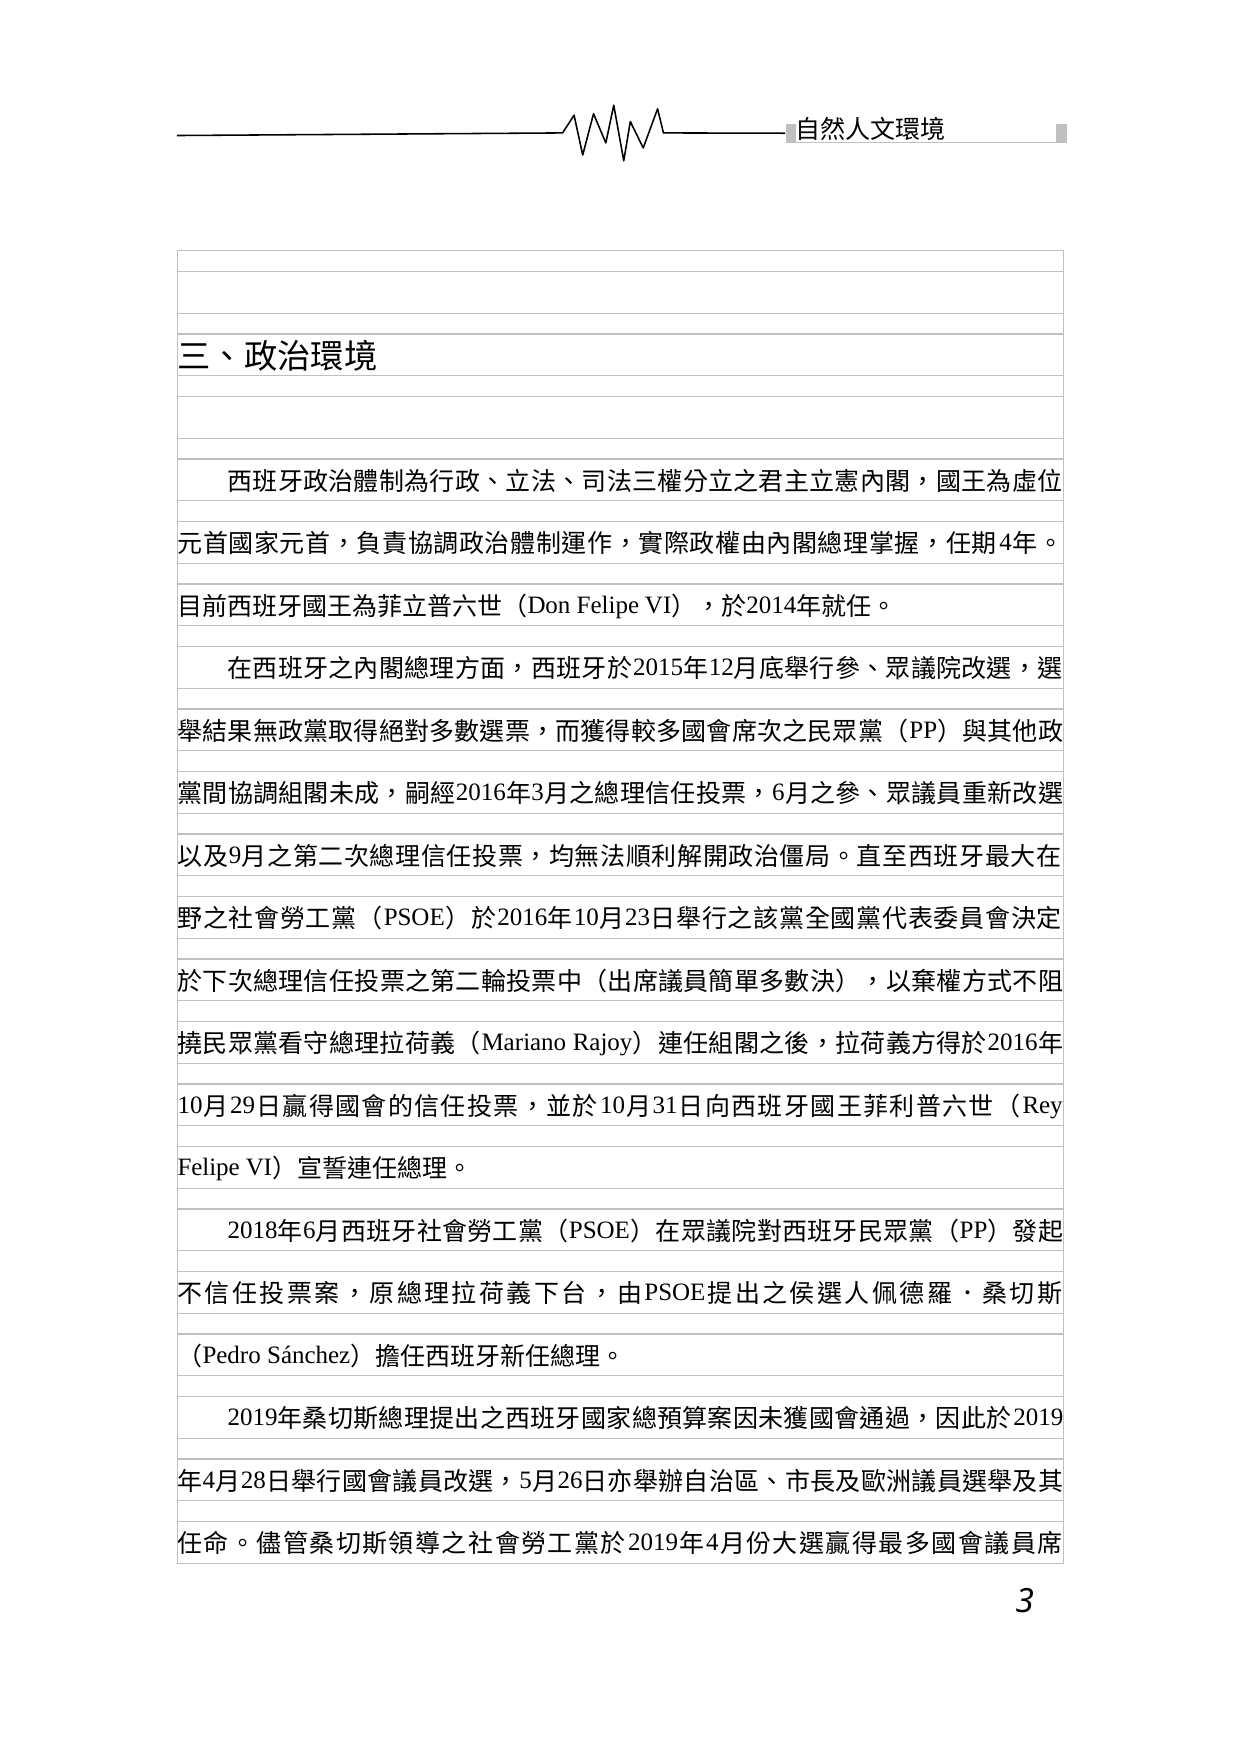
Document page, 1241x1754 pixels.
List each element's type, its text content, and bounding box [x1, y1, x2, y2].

text [178, 1439, 1063, 1458]
text [178, 564, 1063, 583]
text [178, 501, 1063, 521]
text 黨間協調組閣未成，嗣經2016年3月之總理信任投票，6月之參、眾議員重新改選 [178, 772, 1063, 813]
text 元首國家元首，負責協調政治體制運作，實際政權由內閣總理掌握，任期4年。 [178, 522, 1063, 563]
text 年4月28日舉行國會議員改選，5月26日亦舉辦自治區、市長及歐洲議員選舉及其 [178, 1460, 1063, 1500]
text [178, 1001, 1063, 1021]
text [178, 1501, 1063, 1521]
text 撓民眾黨看守總理拉荷義（Mariano Rajoy）連任組閣之後，拉荷義方得於2016年 [178, 1022, 1063, 1063]
text 10月29日贏得國會的信任投票，並於10月31日向西班牙國王菲利普六世（Rey [178, 1085, 1063, 1125]
text [178, 626, 1063, 646]
text [178, 814, 1063, 833]
text [178, 689, 1063, 708]
text 目前西班牙國王為菲立普六世（Don Felipe VI），於2014年就任。 [178, 585, 1063, 625]
text [178, 314, 1063, 333]
text [178, 1189, 1063, 1208]
text [178, 1376, 1063, 1396]
text 三、政治環境 [178, 335, 1063, 375]
text [178, 1064, 1063, 1083]
text [178, 876, 1063, 896]
text 於下次總理信任投票之第二輪投票中（出席議員簡單多數決），以棄權方式不阻 [178, 960, 1063, 1000]
text [178, 751, 1063, 771]
text 任命。儘管桑切斯領導之社會勞工黨於2019年4月份大選贏得最多國會議員席 [178, 1522, 1063, 1563]
text （Pedro Sánchez）擔任西班牙新任總理。 [178, 1335, 1063, 1375]
text 野之社會勞工黨（PSOE）於2016年10月23日舉行之該黨全國黨代表委員會決定 [178, 897, 1063, 938]
text 2019年桑切斯總理提出之西班牙國家總預算案因未獲國會通過，因此於2019 [178, 1397, 1063, 1438]
text 在西班牙之內閣總理方面，西班牙於2015年12月底舉行參、眾議院改選，選 [178, 647, 1063, 688]
text 舉結果無政黨取得絕對多數選票，而獲得較多國會席次之民眾黨（PP）與其他政 [178, 710, 1063, 750]
text Felipe VI）宣誓連任總理。 [178, 1147, 1063, 1188]
text 西班牙政治體制為行政、立法、司法三權分立之君主立憲內閣，國王為虛位 [178, 460, 1063, 500]
text 不信任投票案，原總理拉荷義下台，由PSOE提出之侯選人佩德羅．桑切斯 [178, 1272, 1063, 1313]
text [178, 939, 1063, 958]
text [178, 1126, 1063, 1146]
text [178, 1314, 1063, 1333]
text 以及9月之第二次總理信任投票，均無法順利解開政治僵局。直至西班牙最大在 [178, 835, 1063, 875]
text [178, 1251, 1063, 1271]
text [178, 439, 1063, 458]
text 2018年6月西班牙社會勞工黨（PSOE）在眾議院對西班牙民眾黨（PP）發起 [178, 1210, 1063, 1250]
